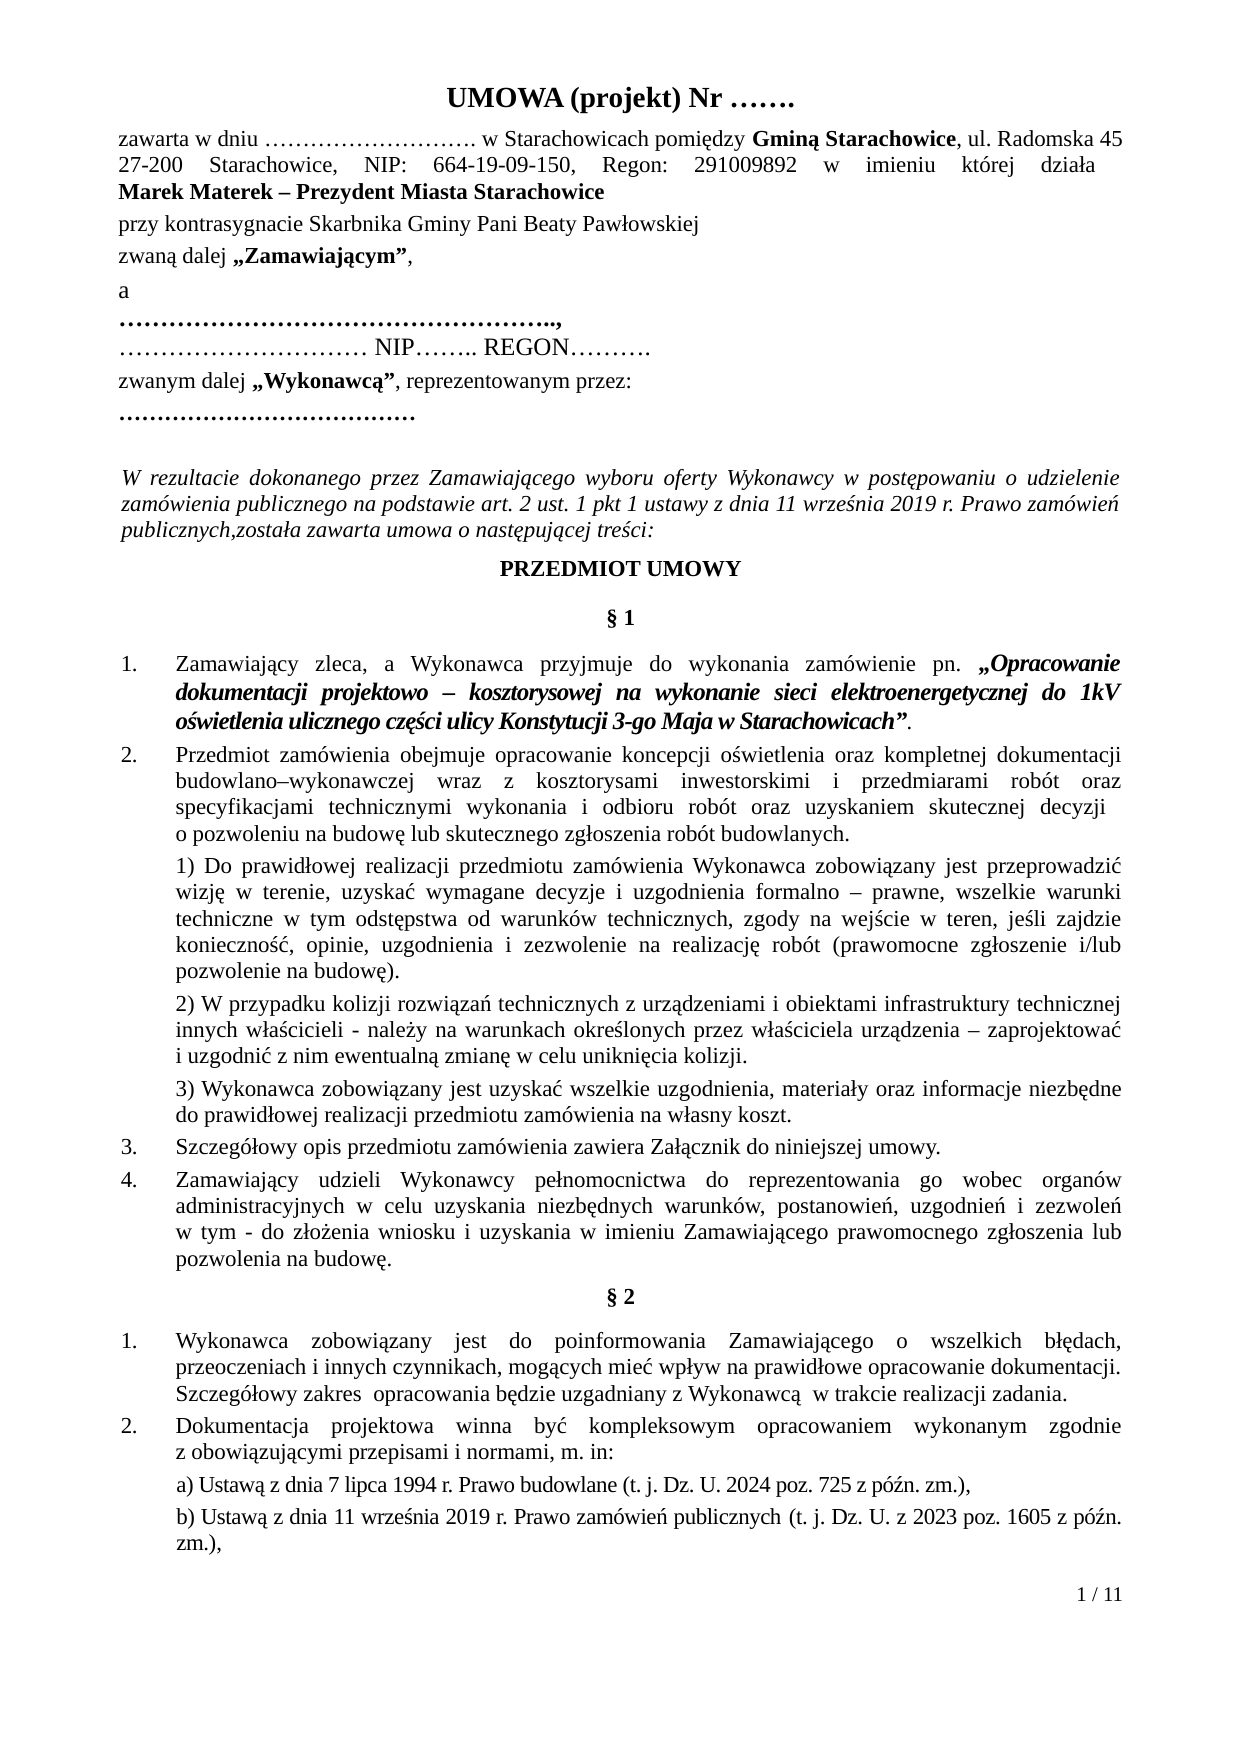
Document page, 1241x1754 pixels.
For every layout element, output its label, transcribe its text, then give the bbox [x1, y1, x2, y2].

text zwaną dalej „Zamawiającym”, [118, 242, 1123, 269]
text zawarta w dniu ………………………. w Starachowicach pomiędzy Gminą Starachowice, ul. Radomska 45 27-200 Starachowice, NIP: 664-19-09-150, Regon: 291009892 w imieniu której działa Marek Materek – Prezydent Miasta Starachowice [118, 125, 1123, 204]
text ………………………………… [118, 399, 1123, 426]
text UMOWA (projekt) Nr ……. [118, 80, 1123, 113]
list Zamawiający udzieli Wykonawcy pełnomocnictwa do reprezentowania go wobec organów administracyjnych w celu uzyskania niezbędnych warunków, postanowień, uzgodnień i zezwoleń w tym - do złożenia wniosku i uzyskania w imieniu Zamawiającego prawomocnego zgłoszenia lub pozwolenia na budowę. [121, 1166, 1123, 1271]
list Wykonawca zobowiązany jest do poinformowania Zamawiającego o wszelkich błędach, przeoczeniach i innych czynnikach, mogących mieć wpływ na prawidłowe opracowanie dokumentacji. Szczegółowy zakres opracowania będzie uzgadniany z Wykonawcą w trakcie realizacji zadania. [121, 1327, 1123, 1406]
list Zamawiający zleca, a Wykonawca przyjmuje do wykonania zamówienie pn. „Opracowanie dokumentacji projektowo – kosztorysowej na wykonanie sieci elektroenergetycznej do 1kV oświetlenia ulicznego części ulicy Konstytucji 3-go Maja w Starachowicach”. [121, 648, 1123, 735]
list Dokumentacja projektowa winna być kompleksowym opracowaniem wykonanym zgodnie z obowiązującymi przepisami i normami, m. in: [121, 1412, 1123, 1465]
text PRZEDMIOT UMOWY [118, 554, 1123, 581]
text W rezultacie dokonanego przez Zamawiającego wyboru oferty Wykonawcy w postępowaniu o udzielenie zamówienia publicznego na podstawie art. 2 ust. 1 pkt 1 ustawy z dnia 11 września 2019 r. Prawo zamówień publicznych,została zawarta umowa o następującej treści: [121, 464, 1123, 543]
text a) Ustawą z dnia 7 lipca 1994 r. Prawo budowlane (t. j. Dz. U. 2024 poz. 725 z późn. zm.), [176, 1471, 1123, 1497]
text przy kontrasygnacie Skarbnika Gminy Pani Beaty Pawłowskiej [118, 210, 1123, 236]
text b) Ustawą z dnia 11 września 2019 r. Prawo zamówień publicznych (t. j. Dz. U. z 2023 poz. 1605 z późn. zm.), [176, 1503, 1123, 1556]
text § 2 [118, 1283, 1123, 1309]
text 2) W przypadku kolizji rozwiązań technicznych z urządzeniami i obiektami infrastruktury technicznej innych właścicieli - należy na warunkach określonych przez właściciela urządzenia – zaprojektować i uzgodnić z nim ewentualną zmianę w celu uniknięcia kolizji. [175, 990, 1123, 1069]
text 3) Wykonawca zobowiązany jest uzyskać wszelkie uzgodnienia, materiały oraz informacje niezbędne do prawidłowej realizacji przedmiotu zamówienia na własny koszt. [175, 1075, 1123, 1127]
text § 1 [118, 604, 1123, 631]
list Przedmiot zamówienia obejmuje opracowanie koncepcji oświetlenia oraz kompletnej dokumentacji budowlano–wykonawczej wraz z kosztorysami inwestorskimi i przedmiarami robót oraz specyfikacjami technicznymi wykonania i odbioru robót oraz uzyskaniem skutecznej decyzji o pozwoleniu na budowę lub skutecznego zgłoszenia robót budowlanych. [121, 741, 1123, 846]
text 1) Do prawidłowej realizacji przedmiotu zamówienia Wykonawca zobowiązany jest przeprowadzić wizję w terenie, uzyskać wymagane decyzje i uzgodnienia formalno – prawne, wszelkie warunki techniczne w tym odstępstwa od warunków technicznych, zgody na wejście w teren, jeśli zajdzie konieczność, opinie, uzgodnienia i zezwolenie na realizację robót (prawomocne zgłoszenie i/lub pozwolenie na budowę). [175, 852, 1123, 984]
text zwanym dalej „Wykonawcą”, reprezentowanym przez: [118, 367, 1123, 393]
text a …………………………………………….., ………………………… NIP…….. REGON………. [118, 275, 1123, 361]
list Szczegółowy opis przedmiotu zamówienia zawiera Załącznik do niniejszej umowy. [121, 1133, 1123, 1160]
